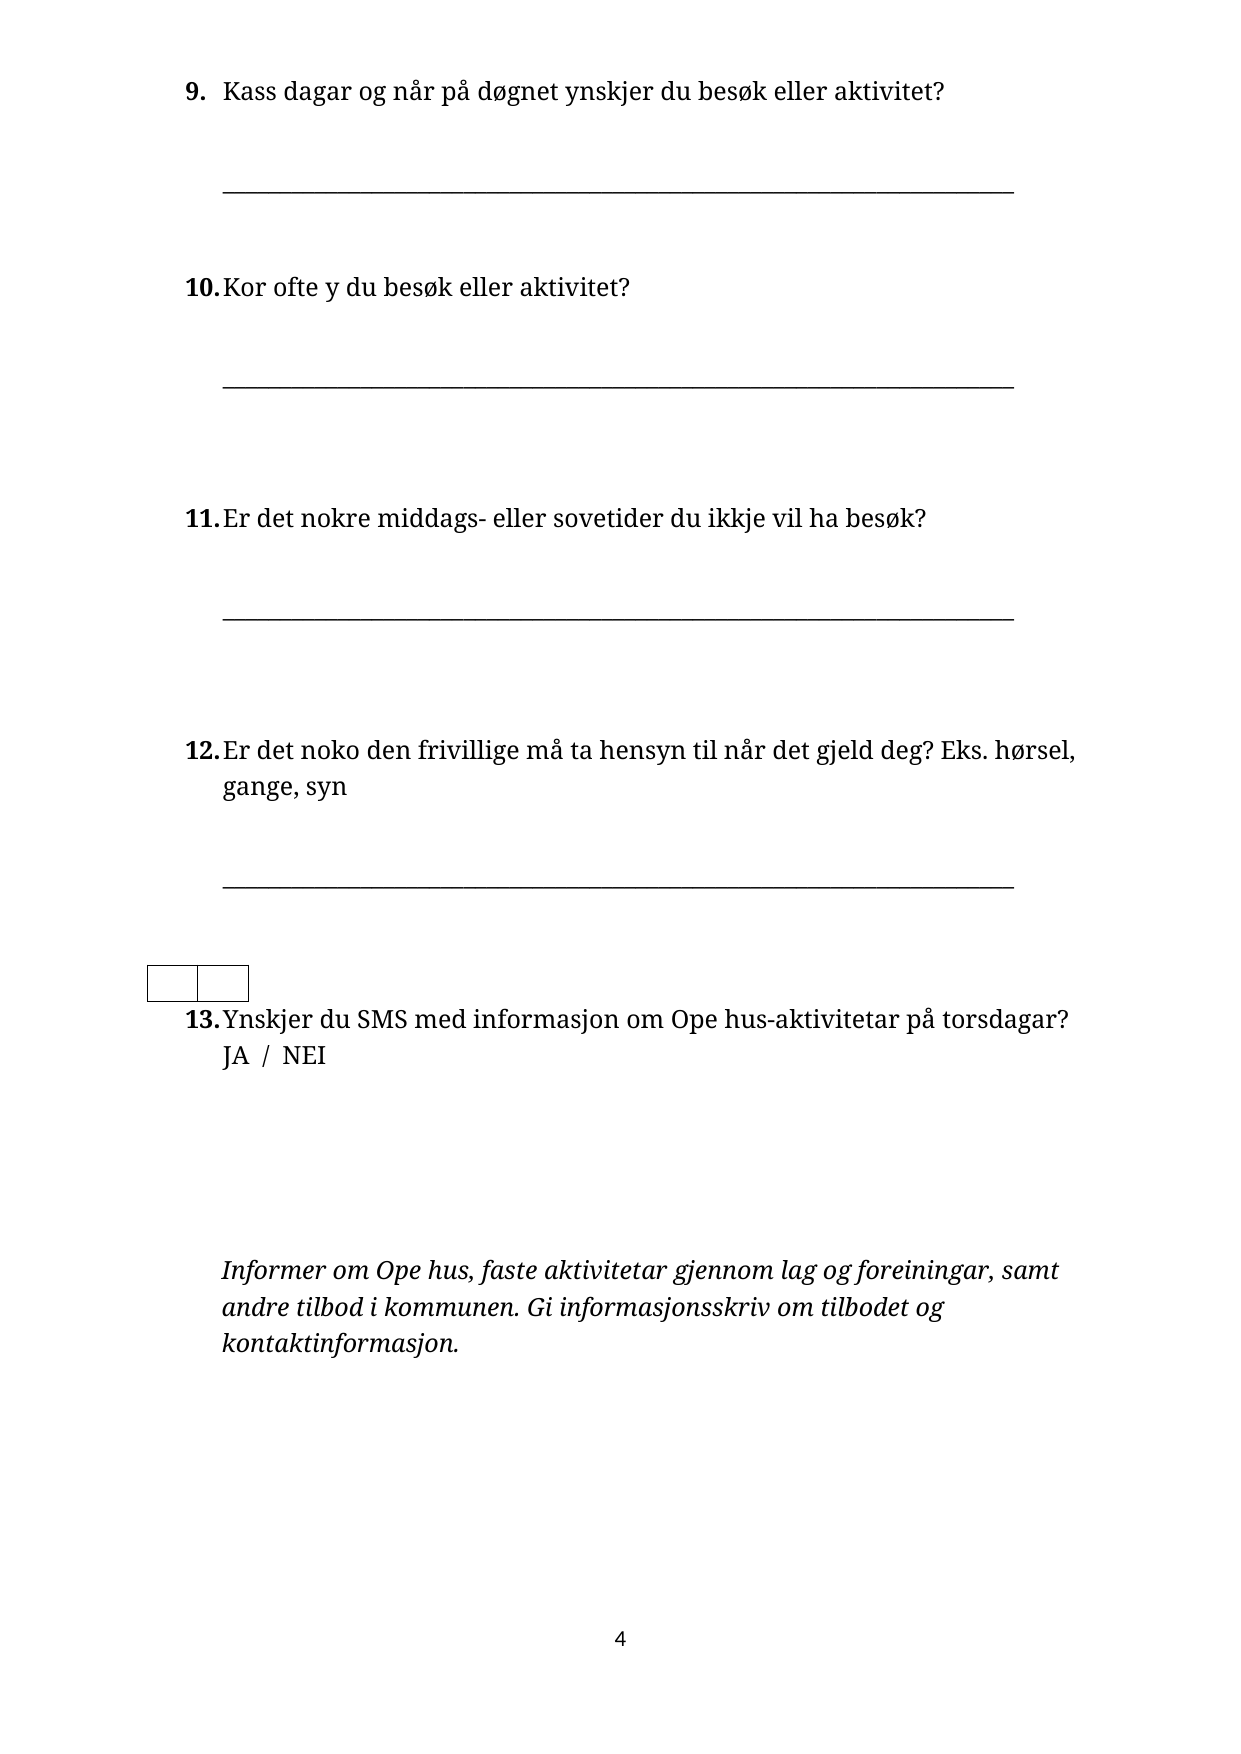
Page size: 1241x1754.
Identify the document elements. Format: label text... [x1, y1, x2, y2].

list _____________________________________________________________________ [223, 163, 1093, 197]
list Ynskjer du SMS med informasjon om Ope hus-aktivitetar på torsdagar? JA / NEI [185, 1002, 1093, 1108]
table_header [198, 966, 248, 1001]
list _____________________________________________________________________ [223, 858, 1093, 892]
list _____________________________________________________________________ [223, 590, 1093, 661]
text Informer om Ope hus, faste aktivitetar gjennom lag og foreiningar, samt andre tilbod i kommunen. Gi informasjonsskriv om tilbodet og kontaktinformasjon. [221, 1217, 1093, 1360]
list Er det nokre middags- eller sovetider du ikkje vil ha besøk? [185, 501, 1093, 571]
table_header [148, 966, 197, 1001]
list Er det noko den frivillige må ta hensyn til når det gjeld deg? Eks. hørsel, gange, syn [185, 733, 1093, 839]
list Kor ofte y du besøk eller aktivitet? [185, 269, 1093, 339]
list _____________________________________________________________________ [223, 358, 1093, 429]
list Kass dagar og når på døgnet ynskjer du besøk eller aktivitet? [185, 74, 1093, 144]
